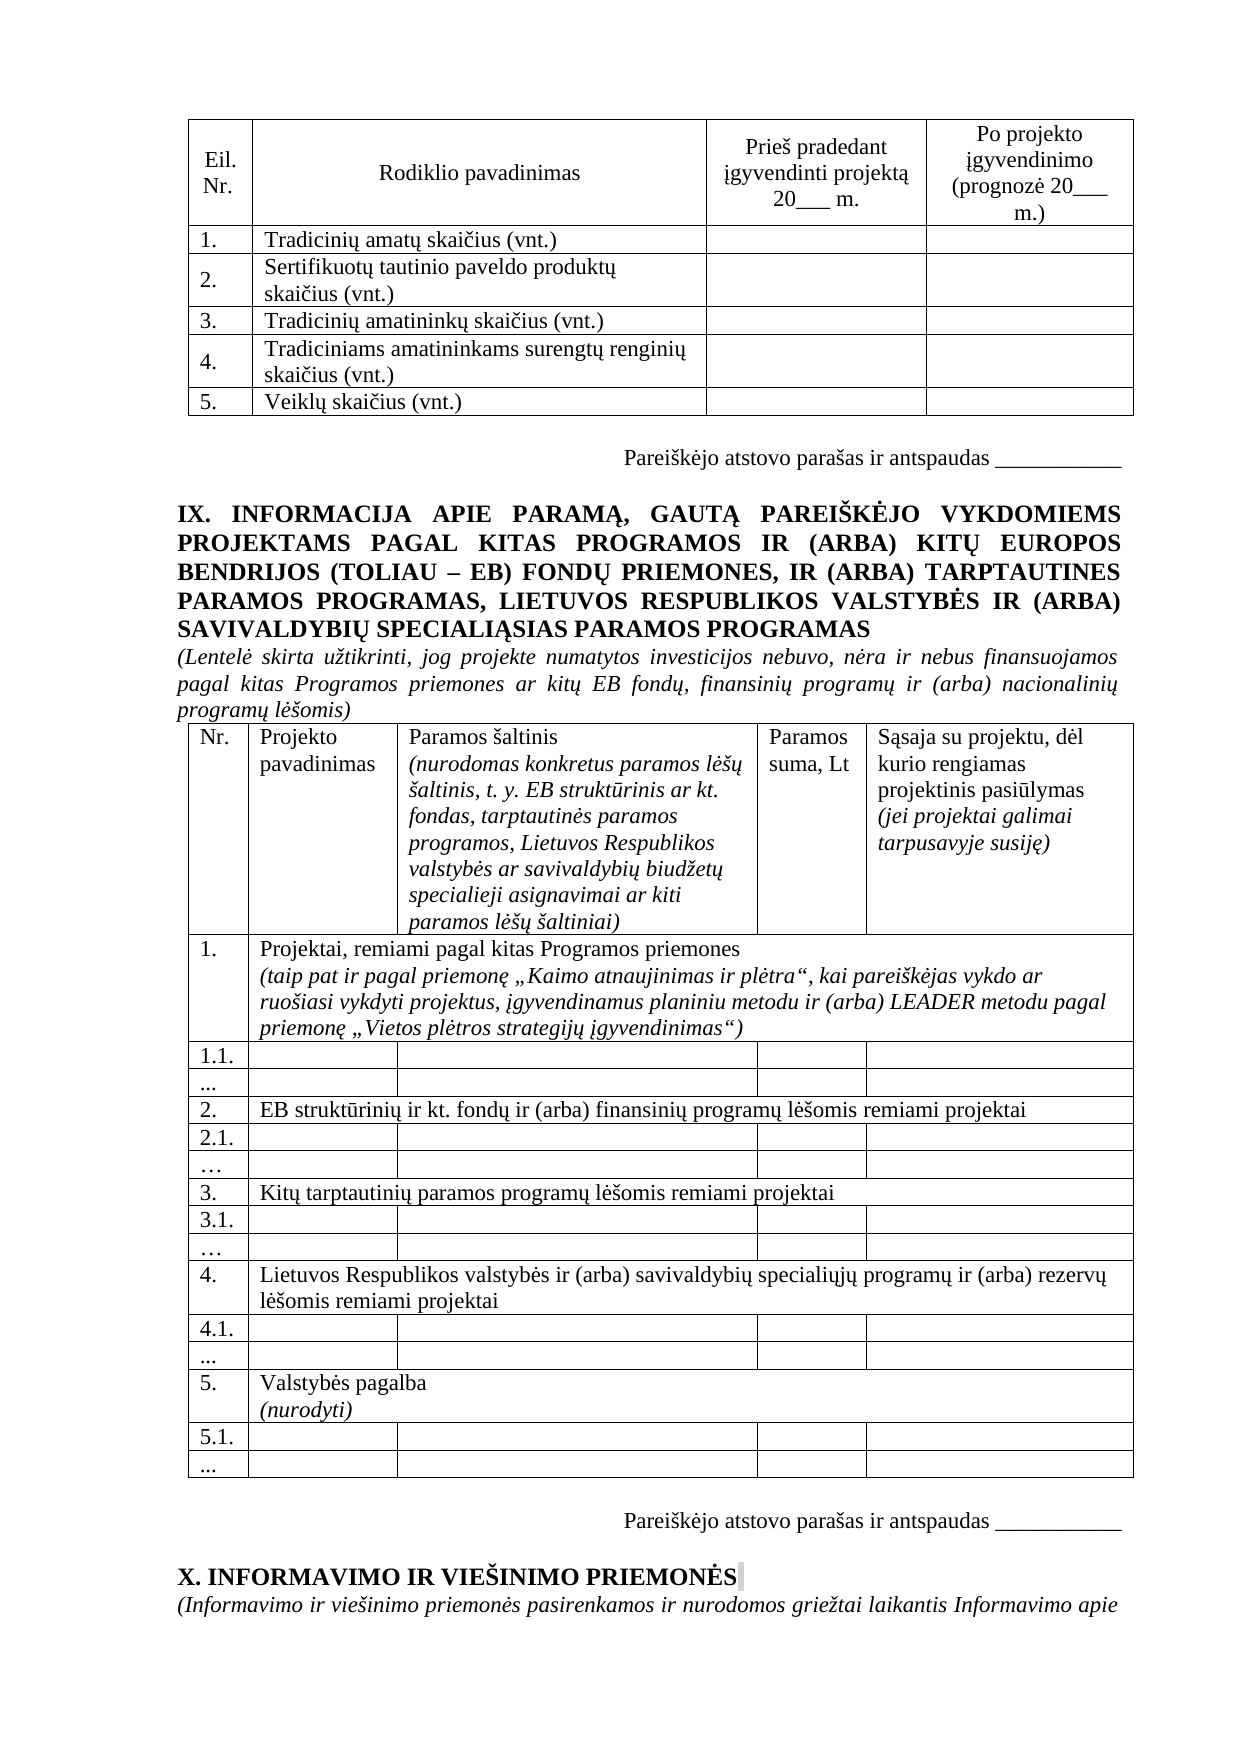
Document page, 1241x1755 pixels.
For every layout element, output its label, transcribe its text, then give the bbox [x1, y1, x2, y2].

table_cell 2. [189, 254, 252, 306]
text Pareiškėjo atstovo parašas ir antspaudas ___________ [177, 1507, 1122, 1533]
table_cell [758, 1451, 866, 1477]
table_cell 4.1. [189, 1315, 248, 1341]
table_cell [249, 1234, 397, 1260]
table_cell 1. [189, 226, 252, 252]
table_cell [707, 335, 926, 387]
table_header Sąsaja su projektu, dėl kurio rengiamas projektinis pasiūlymas (jei projektai galimai tarpusavyje susiję) [867, 724, 1133, 934]
table_cell 3.1. [189, 1206, 248, 1232]
table_cell Tradicinių amatų skaičius (vnt.) [253, 226, 706, 252]
table_cell [867, 1069, 1133, 1096]
table_header Projekto pavadinimas [249, 724, 397, 934]
table_header Paramos suma, Lt [758, 724, 866, 934]
table_header Rodiklio pavadinimas [253, 120, 706, 225]
table_cell [249, 1315, 397, 1341]
table_cell [758, 1042, 866, 1068]
table_cell [249, 1423, 397, 1449]
table_cell [867, 1151, 1133, 1178]
table_cell [927, 254, 1133, 306]
table_cell [758, 1423, 866, 1449]
table_cell ... [189, 1342, 248, 1368]
table_cell 5. [189, 388, 252, 415]
table_cell [867, 1234, 1133, 1260]
table_cell 4. [189, 1261, 248, 1314]
table_cell Projektai, remiami pagal kitas Programos priemones (taip pat ir pagal priemonę „Kaimo atnaujinimas ir plėtra“, kai pareiškėjas vykdo ar ruošiasi vykdyti projektus, įgyvendinamus planiniu metodu ir (arba) LEADER metodu pagal priemonę „Vietos plėtros strategijų įgyvendinimas“) [249, 935, 1133, 1041]
table_cell [398, 1234, 757, 1260]
table_cell [398, 1315, 757, 1341]
table_cell … [189, 1151, 248, 1178]
table_cell 3. [189, 307, 252, 333]
table_cell 2. [189, 1097, 248, 1123]
text Pareiškėjo atstovo parašas ir antspaudas ___________ [177, 444, 1122, 471]
table_cell Sertifikuotų tautinio paveldo produktų skaičius (vnt.) [253, 254, 706, 306]
table_cell [249, 1069, 397, 1096]
table_cell [758, 1124, 866, 1150]
table_cell ... [189, 1069, 248, 1096]
table_cell [867, 1042, 1133, 1068]
table_cell [707, 254, 926, 306]
table_cell 1.1. [189, 1042, 248, 1068]
table_cell [398, 1342, 757, 1368]
table_cell … [189, 1234, 248, 1260]
table_cell [249, 1206, 397, 1232]
table_cell [867, 1206, 1133, 1232]
text (Lentelė skirta užtikrinti, jog projekte numatytos investicijos nebuvo, nėra ir nebus finansuojamos pagal kitas Programos priemones ar kitų EB fondų, finansinių programų ir (arba) nacionalinių programų lėšomis) [177, 643, 1122, 722]
table_cell EB struktūrinių ir kt. fondų ir (arba) finansinių programų lėšomis remiami projektai [249, 1097, 1133, 1123]
table_cell Valstybės pagalba (nurodyti) [249, 1370, 1133, 1422]
table_header Eil. Nr. [189, 120, 252, 225]
table_cell [758, 1151, 866, 1178]
table_cell [398, 1206, 757, 1232]
table_cell 5. [189, 1370, 248, 1422]
text IX. INFORMACIJA APIE PARAMĄ, GAUTĄ PAREIŠKĖJO VYKDOMIEMS PROJEKTAMS PAGAL KITAS PROGRAMOS IR (ARBA) KITŲ EUROPOS BENDRIJOS (TOLIAU – EB) FONDŲ PRIEMONES, IR (ARBA) TARPTAUTINES PARAMOS PROGRAMAS, LIETUVOS RESPUBLIKOS VALSTYBĖS IR (ARBA) SAVIVALDYBIŲ SPECIALIĄSIAS PARAMOS PROGRAMAS [177, 499, 1122, 643]
table_cell [398, 1151, 757, 1178]
table_cell [758, 1315, 866, 1341]
text (Informavimo ir viešinimo priemonės pasirenkamos ir nurodomos griežtai laikantis Informavimo apie [177, 1591, 1122, 1617]
table_cell [867, 1423, 1133, 1449]
table_cell [867, 1124, 1133, 1150]
text X. INFORMAVIMO IR VIEŠINIMO PRIEMONĖS [177, 1562, 1122, 1591]
table_cell 3. [189, 1179, 248, 1205]
table_cell [398, 1042, 757, 1068]
table_header Po projekto įgyvendinimo (prognozė 20___ m.) [927, 120, 1133, 225]
table_cell 4. [189, 335, 252, 387]
table_cell [927, 335, 1133, 387]
table_cell [867, 1451, 1133, 1477]
table_cell [398, 1069, 757, 1096]
table_cell [927, 388, 1133, 415]
table_cell [249, 1042, 397, 1068]
table_cell [398, 1451, 757, 1477]
table_cell [758, 1069, 866, 1096]
table_header Paramos šaltinis (nurodomas konkretus paramos lėšų šaltinis, t. y. EB struktūrinis ar kt. fondas, tarptautinės paramos programos, Lietuvos Respublikos valstybės ar savivaldybių biudžetų specialieji asignavimai ar kiti paramos lėšų šaltiniai) [398, 724, 757, 934]
table_cell [249, 1124, 397, 1150]
table_cell [707, 388, 926, 415]
table_cell ... [189, 1451, 248, 1477]
table_cell [707, 226, 926, 252]
table_cell [927, 226, 1133, 252]
table_cell Tradicinių amatininkų skaičius (vnt.) [253, 307, 706, 333]
table_cell Veiklų skaičius (vnt.) [253, 388, 706, 415]
table_cell [707, 307, 926, 333]
table_cell 2.1. [189, 1124, 248, 1150]
table_cell [249, 1451, 397, 1477]
table_header Prieš pradedant įgyvendinti projektą 20___ m. [707, 120, 926, 225]
table_header Nr. [189, 724, 248, 934]
table_cell 1. [189, 935, 248, 1041]
table_cell Tradiciniams amatininkams surengtų renginių skaičius (vnt.) [253, 335, 706, 387]
table_cell Lietuvos Respublikos valstybės ir (arba) savivaldybių specialiųjų programų ir (arba) rezervų lėšomis remiami projektai [249, 1261, 1133, 1314]
table_cell [398, 1423, 757, 1449]
table_cell [758, 1206, 866, 1232]
table_cell [867, 1315, 1133, 1341]
table_cell 5.1. [189, 1423, 248, 1449]
table_cell [758, 1342, 866, 1368]
table_cell [758, 1234, 866, 1260]
table_cell Kitų tarptautinių paramos programų lėšomis remiami projektai [249, 1179, 1133, 1205]
table_cell [398, 1124, 757, 1150]
table_cell [867, 1342, 1133, 1368]
table_cell [927, 307, 1133, 333]
table_cell [249, 1342, 397, 1368]
table_cell [249, 1151, 397, 1178]
